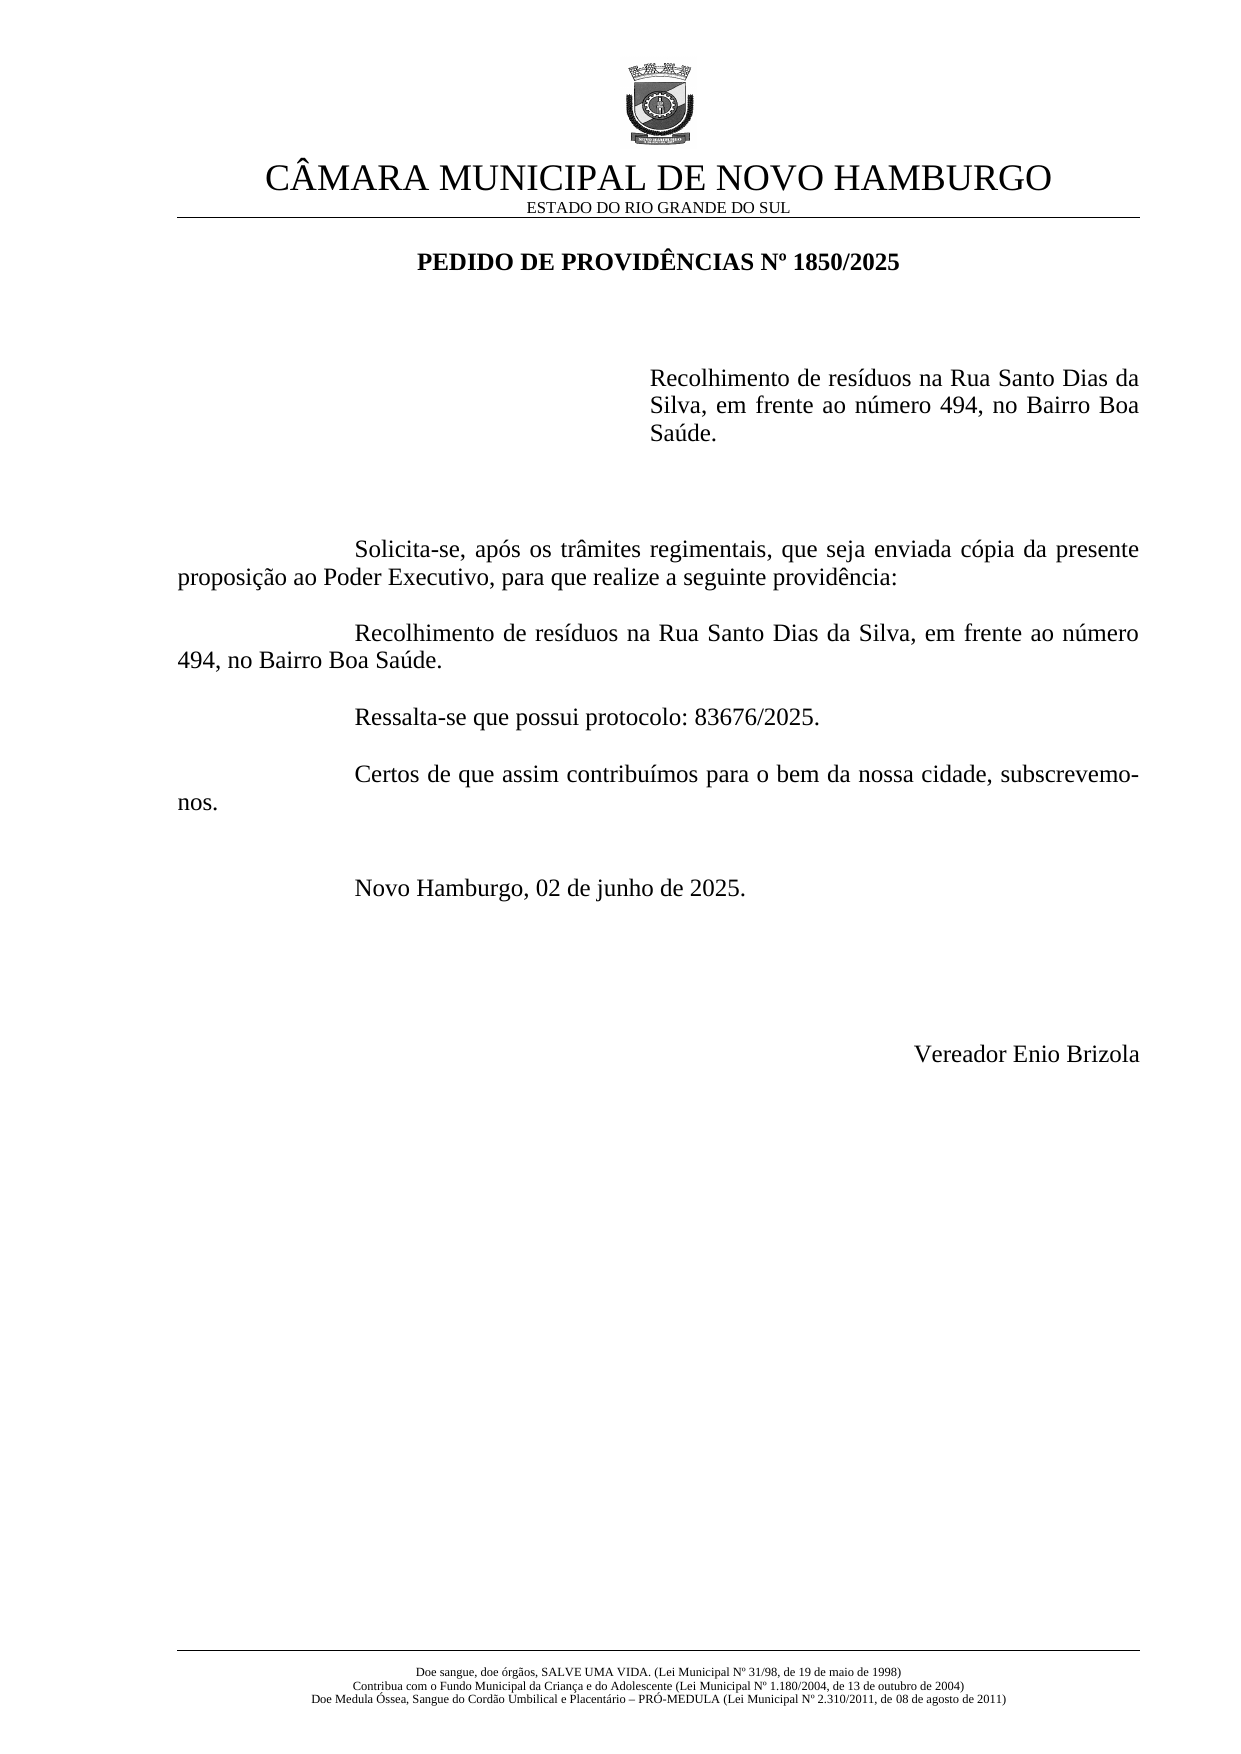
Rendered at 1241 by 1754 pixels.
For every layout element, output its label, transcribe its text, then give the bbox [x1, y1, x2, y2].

text Vereador Enio Brizola [177, 1040, 1140, 1068]
text Recolhimento de resíduos na Rua Santo Dias da Silva, em frente ao número 494, no Bairro Boa Saúde. [177, 619, 1140, 674]
text PEDIDO DE PROVIDÊNCIAS Nº 1850/2025 [177, 248, 1140, 275]
text Certos de que assim contribuímos para o bem da nossa cidade, subscrevemo-nos. [177, 760, 1140, 816]
text Recolhimento de resíduos na Rua Santo Dias da Silva, em frente ao número 494, no Bairro Boa Saúde. [649, 364, 1140, 447]
text Ressalta-se que possui protocolo: 83676/2025. [177, 703, 1140, 731]
text Solicita-se, após os trâmites regimentais, que seja enviada cópia da presente proposição ao Poder Executivo, para que realize a seguinte providência: [177, 536, 1140, 591]
text Novo Hamburgo, 02 de junho de 2025. [177, 874, 1140, 902]
